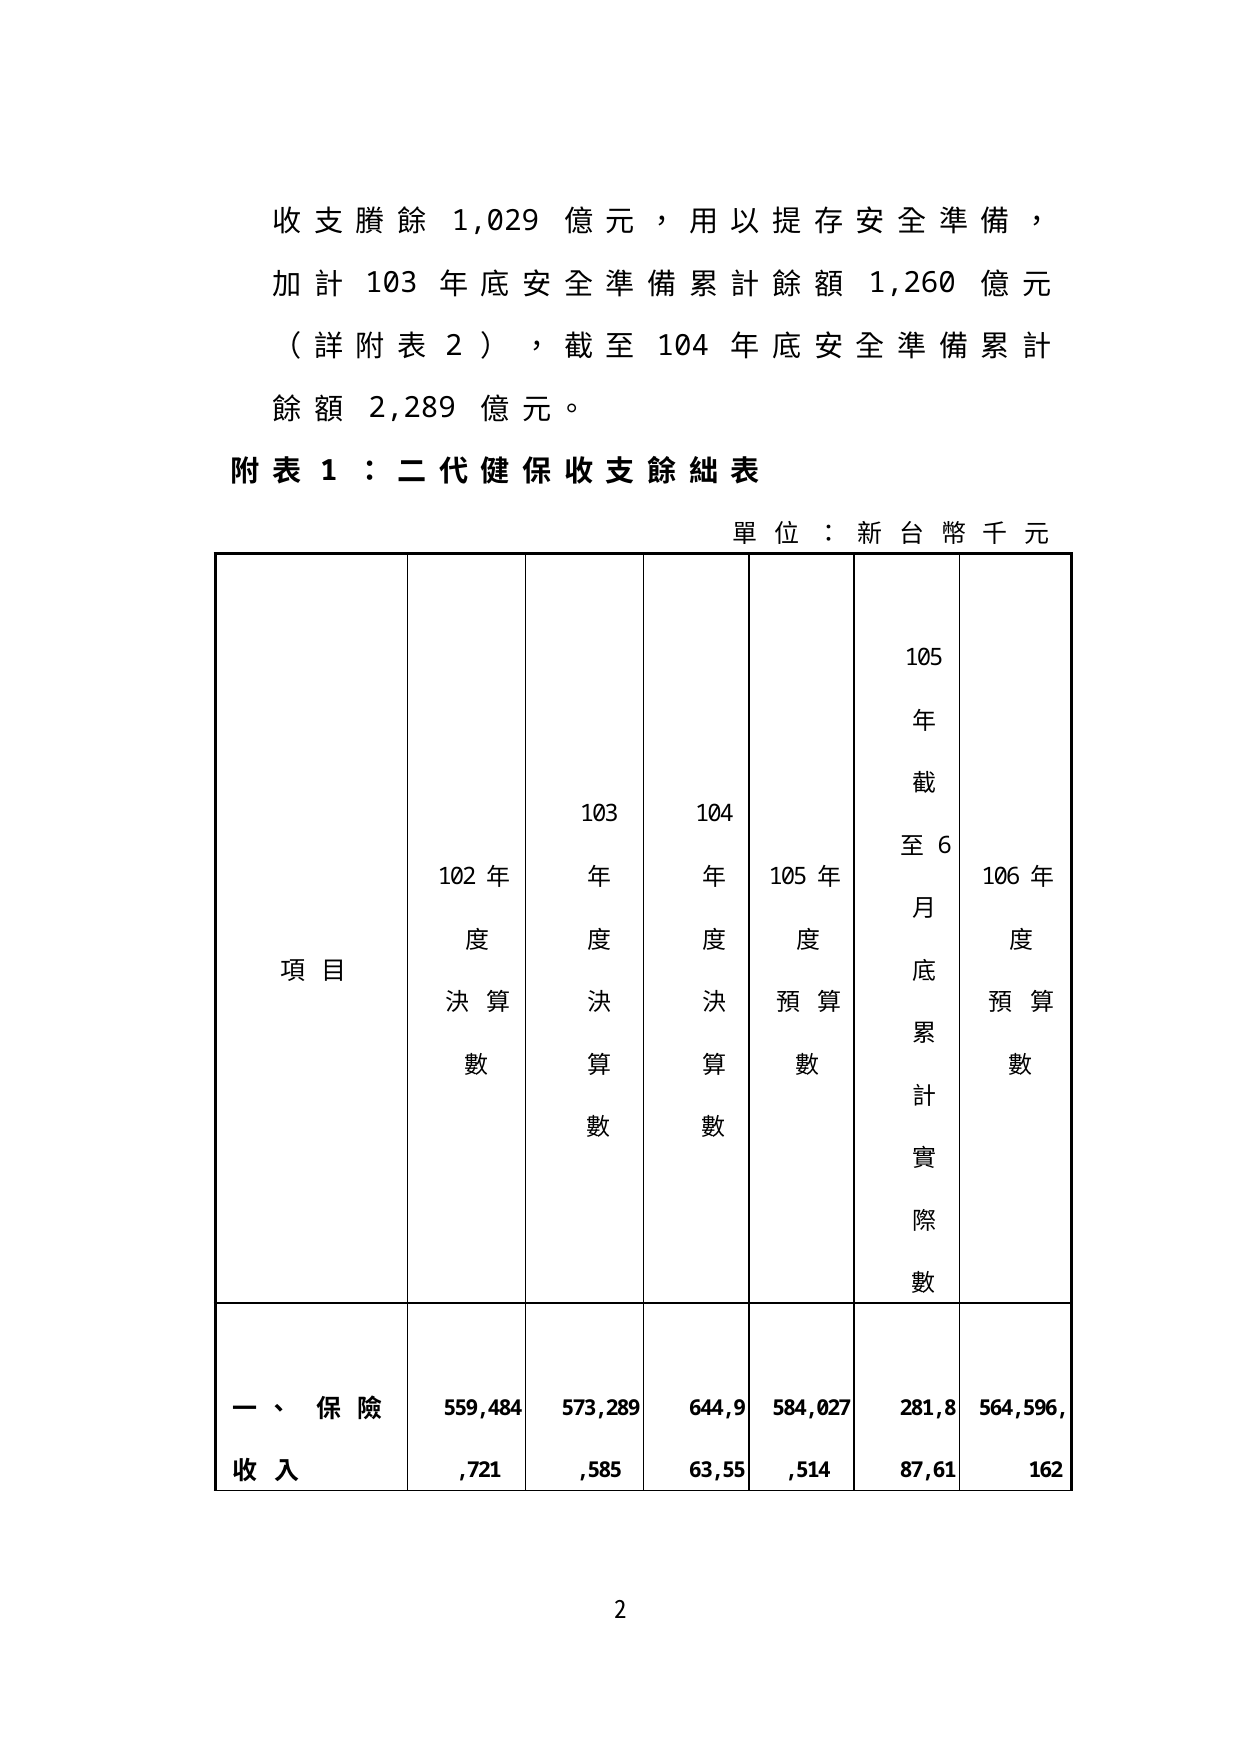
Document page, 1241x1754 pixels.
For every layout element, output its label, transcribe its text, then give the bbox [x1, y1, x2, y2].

table_header 106年度 預算數 [960, 555, 1070, 1302]
text 收支賸餘1,029億元，用以提存安全準備，加計103年底安全準備累計餘額1,260億元（詳附表2），截至104年底安全準備累計餘額2,289億元。 [242, 177, 1058, 427]
table_cell 564,596,162 [960, 1304, 1070, 1490]
text 附表1：二代健保收支餘絀表 [212, 427, 1058, 490]
table_cell 559,484,721 [408, 1304, 525, 1490]
table_header 104年度 決算數 [644, 555, 748, 1302]
table_header 105年度 預算數 [750, 555, 853, 1302]
table_header 項目 [217, 555, 407, 1302]
table_cell 一、保險收入 [217, 1304, 407, 1490]
table_cell 573,289,585 [526, 1304, 643, 1490]
table_header 103年度 決算數 [526, 555, 643, 1302]
text 單位：新台幣千元 [183, 490, 1058, 552]
table_header 105年截至6月底累計實際數 [855, 555, 959, 1302]
table_cell 644,963,55 [644, 1304, 748, 1490]
table_cell 281,887,61 [855, 1304, 959, 1490]
table_cell 584,027,514 [750, 1304, 853, 1490]
table_header 102年度 決算數 [408, 555, 525, 1302]
